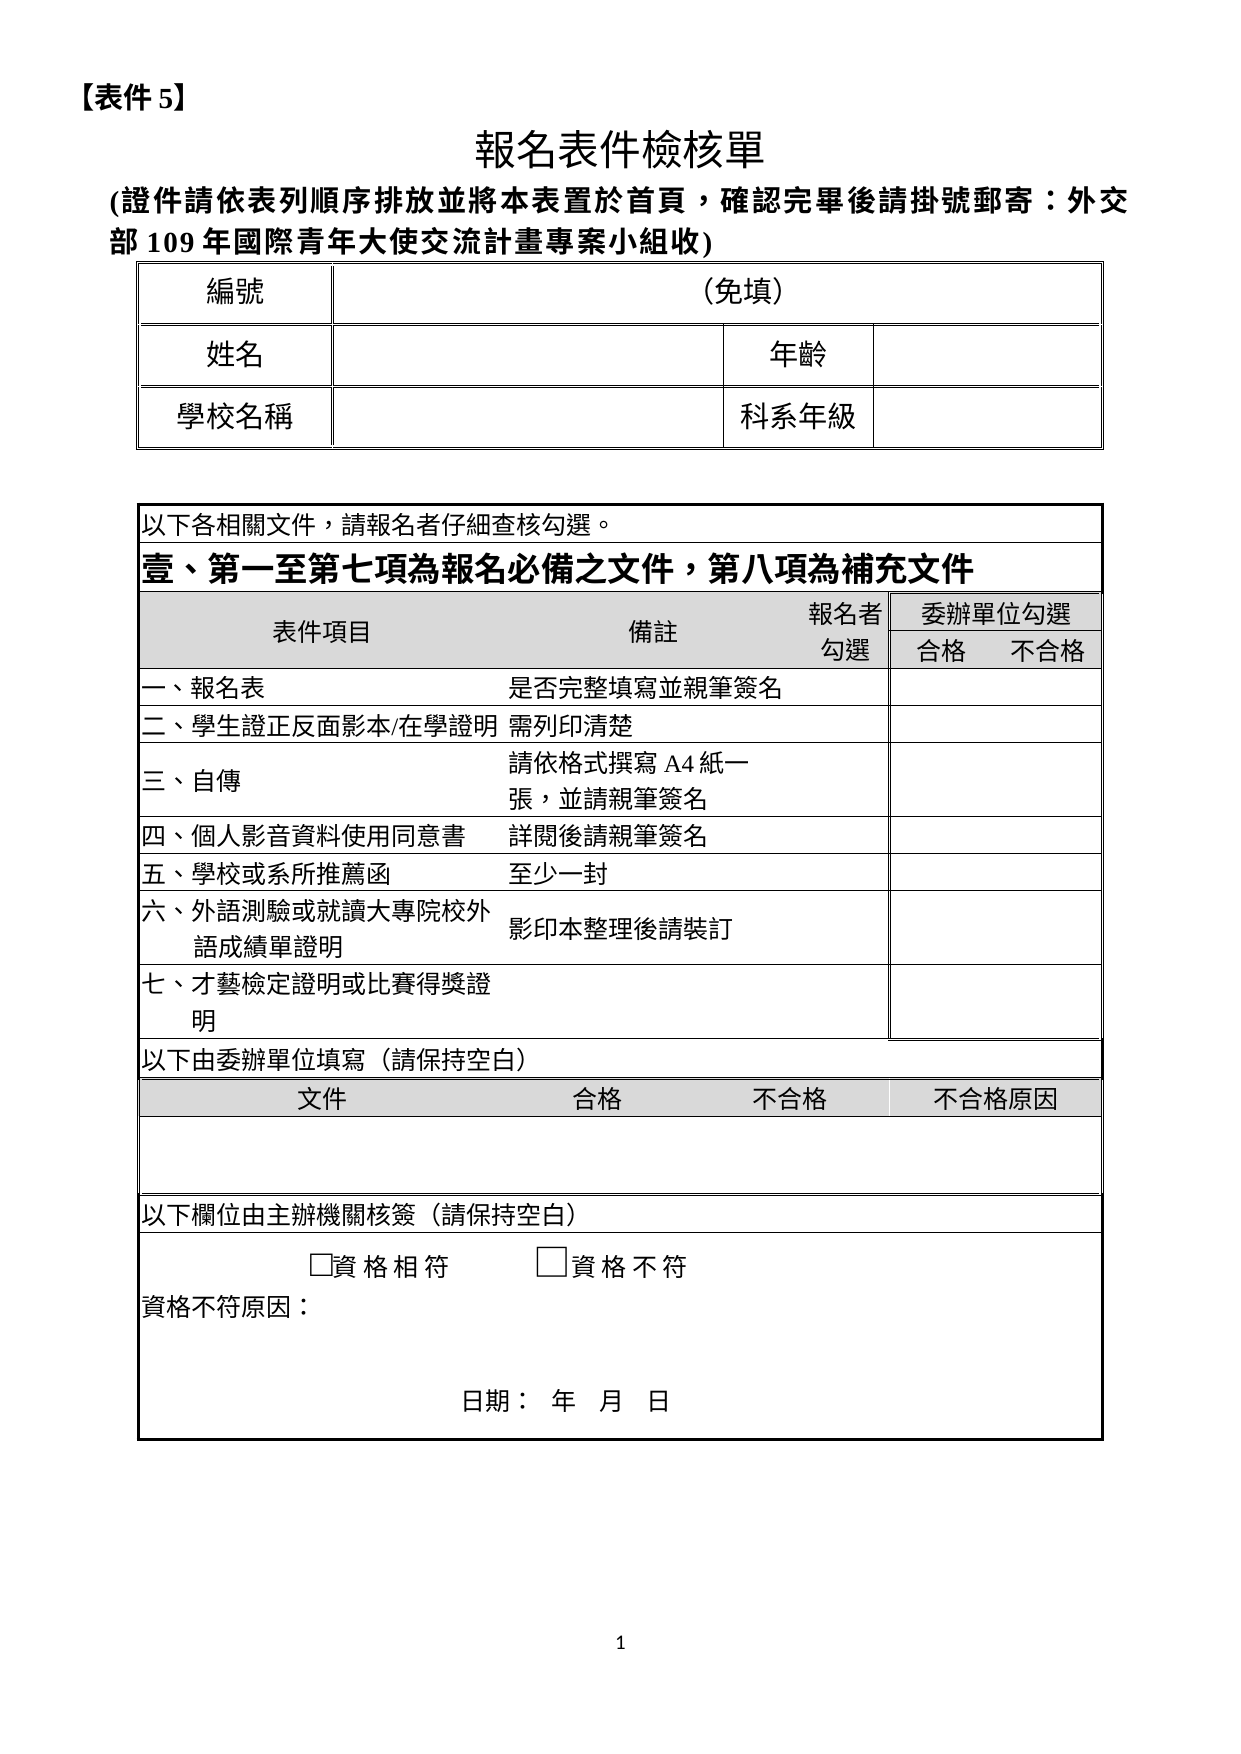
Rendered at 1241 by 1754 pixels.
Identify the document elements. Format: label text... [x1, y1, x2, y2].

table_cell 備註 [506, 592, 801, 668]
table_cell 一、報名表 [140, 669, 506, 705]
table_cell [891, 817, 993, 853]
table_cell 不合格 [690, 1080, 889, 1116]
table_cell □資 格 相 符 □資 格 不 符 資格不符原因： 日期： 年 月 日 [140, 1233, 1101, 1438]
table_cell 科系年級 [724, 388, 873, 447]
table_cell 詳閱後請親筆簽名 [506, 817, 801, 853]
table_cell 四、個人影音資料使用同意書 [140, 817, 506, 853]
table_cell 委辦單位勾選 [890, 592, 1101, 630]
text 報名表件檢核單 [65, 117, 1175, 178]
table_cell [993, 743, 1101, 816]
table_cell [801, 669, 888, 705]
table_cell [801, 854, 888, 890]
table_cell [874, 323, 1103, 385]
table_cell [801, 891, 888, 964]
table_header 以下各相關文件，請報名者仔細查核勾選。 [140, 506, 1101, 542]
table_cell [891, 743, 993, 816]
table_cell 壹、第一至第七項為報名必備之文件，第八項為補充文件 [140, 543, 1101, 591]
table_cell [874, 385, 1103, 447]
table_cell 學校名稱 [138, 385, 332, 447]
table_cell [690, 1117, 889, 1193]
table_cell [506, 1117, 690, 1193]
table_cell 合格 [891, 631, 993, 668]
table_cell [334, 326, 723, 385]
table_cell 三、自傳 [140, 743, 506, 816]
table_cell 是否完整填寫並親筆簽名 [506, 669, 801, 705]
table_cell [891, 965, 993, 1037]
table_header （免填） [332, 264, 1101, 323]
table_cell [891, 706, 993, 742]
table_cell 至少一封 [506, 854, 801, 890]
table_cell 二、學生證正反面影本/在學證明 [140, 706, 506, 742]
table_cell 不合格原因 [890, 1078, 1101, 1116]
table_cell [993, 669, 1101, 705]
table_cell 表件項目 [140, 592, 506, 668]
table_cell [140, 1117, 506, 1193]
table_cell 年齡 [724, 326, 873, 385]
table_cell [993, 706, 1101, 742]
table_cell [891, 669, 993, 705]
table_header 編號 [139, 264, 332, 323]
table_cell 七、才藝檢定證明或比賽得獎證明 [140, 965, 506, 1037]
table_cell 需列印清楚 [506, 706, 801, 742]
table_cell [801, 965, 888, 1037]
table_cell 不合格 [993, 631, 1101, 668]
table_cell [891, 891, 993, 964]
table_cell 五、學校或系所推薦函 [140, 854, 506, 890]
table_cell [891, 854, 993, 890]
table_cell 以下欄位由主辦機關核簽（請保持空白） [140, 1196, 1101, 1232]
table_cell [332, 388, 723, 447]
table_cell 以下由委辦單位填寫（請保持空白） [140, 1038, 1101, 1077]
table_cell [890, 1117, 1101, 1193]
table_cell [993, 854, 1101, 890]
table_cell 報名者勾選 [801, 592, 888, 668]
text (證件請依表列順序排放並將本表置於首頁，確認完畢後請掛號郵寄：外交部109年國際青年大使交流計畫專案小組收) [109, 178, 1131, 261]
table_cell 文件 [140, 1078, 506, 1116]
table_cell 六、外語測驗或就讀大專院校外語成績單證明 [140, 891, 506, 964]
table_cell [506, 965, 801, 1037]
table_cell [801, 817, 888, 853]
table_cell [993, 817, 1101, 853]
table_cell [801, 743, 888, 816]
table_cell [993, 965, 1101, 1037]
table_cell [801, 706, 888, 742]
table_cell 姓名 [138, 323, 332, 385]
table_cell [993, 891, 1101, 964]
text 【表件5】 [65, 75, 1175, 117]
table_cell 請依格式撰寫A4紙一張，並請親筆簽名 [506, 743, 801, 816]
table_cell 影印本整理後請裝訂 [506, 891, 801, 964]
table_cell 合格 [506, 1080, 690, 1116]
